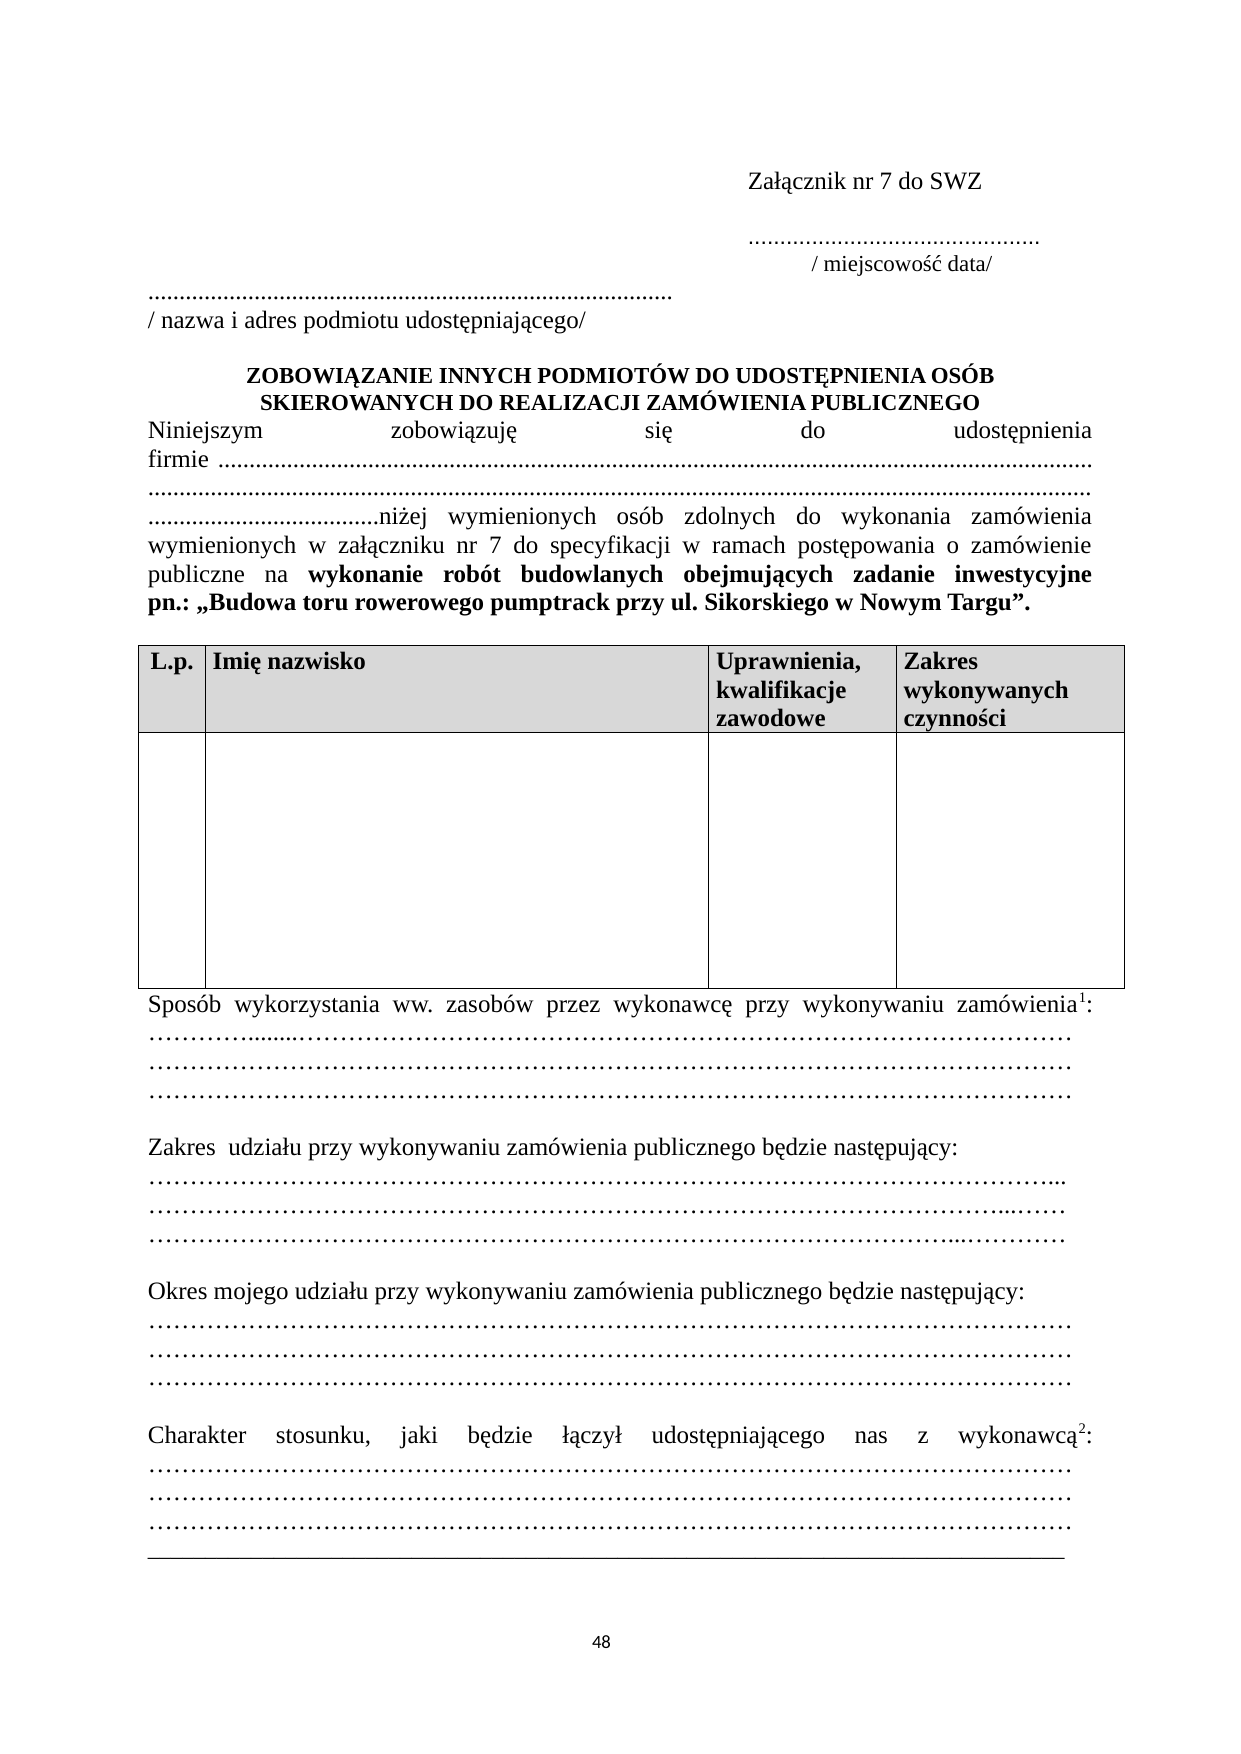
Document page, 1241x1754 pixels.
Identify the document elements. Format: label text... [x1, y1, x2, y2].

table_header Zakres wykonywanych czynności [897, 646, 1124, 732]
text ……………………………………………………………………………………...………… [148, 1219, 1093, 1247]
text ________________________________________________________________________________ [148, 1535, 1093, 1561]
text .............................................. [148, 223, 1093, 250]
text ………………………………………………………………………………………………… [148, 1075, 1093, 1104]
text Niniejszym zobowiązuję się do udostępnienia firmie ........................................................................................................................................................................................................................................................................................................................................niżej wymienionych osób zdolnych do wykonania zamówienia wymienionych w załączniku nr 7 do specyfikacji w ramach postępowania o zamówienie publiczne na wykonanie robót budowlanych obejmujących zadanie inwestycyjne pn.: „Budowa toru rowerowego pumptrack przy ul. Sikorskiego w Nowym Targu”. [148, 415, 1093, 616]
text …………………………………………………………………………………………...…… [148, 1190, 1093, 1219]
text ………………………………………………………………………………………………… [148, 1477, 1093, 1506]
text Charakter stosunku, jaki będzie łączył udostępniającego nas z wykonawcą2: ………………………………………………………………………………………………… [148, 1420, 1093, 1477]
table_cell [139, 733, 205, 988]
table_cell [206, 733, 708, 988]
text .................................................................................... [148, 276, 1093, 305]
text Okres mojego udziału przy wykonywaniu zamówienia publicznego będzie następujący: [148, 1276, 1093, 1305]
text Zakres udziału przy wykonywaniu zamówienia publicznego będzie następujący: [148, 1132, 1093, 1161]
text / miejscowość data/ [738, 250, 1093, 276]
text Załącznik nr 7 do SWZ [148, 166, 1093, 194]
table_header L.p. [139, 646, 205, 732]
text ………………………………………………………………………………………………… [148, 1334, 1093, 1362]
table_header Imię nazwisko [206, 646, 708, 732]
text ………………………………………………………………………………………………… [148, 1305, 1093, 1334]
text / nazwa i adres podmiotu udostępniającego/ [148, 305, 1093, 333]
table_cell [897, 733, 1124, 988]
text Sposób wykorzystania ww. zasobów przez wykonawcę przy wykonywaniu zamówienia1: …………........………………………………………………………………………………… [148, 989, 1093, 1046]
text ………………………………………………………………………………………………... [148, 1161, 1093, 1190]
text ………………………………………………………………………………………………… [148, 1506, 1093, 1535]
table_header Uprawnienia, kwalifikacje zawodowe [709, 646, 896, 732]
table_cell [709, 733, 896, 988]
text ………………………………………………………………………………………………… [148, 1046, 1093, 1075]
text ………………………………………………………………………………………………… [148, 1362, 1093, 1391]
text ZOBOWIĄZANIE INNYCH PODMIOTÓW DO UDOSTĘPNIENIA OSÓB SKIEROWANYCH DO REALIZACJI ZAMÓWIENIA PUBLICZNEGO [148, 362, 1093, 415]
